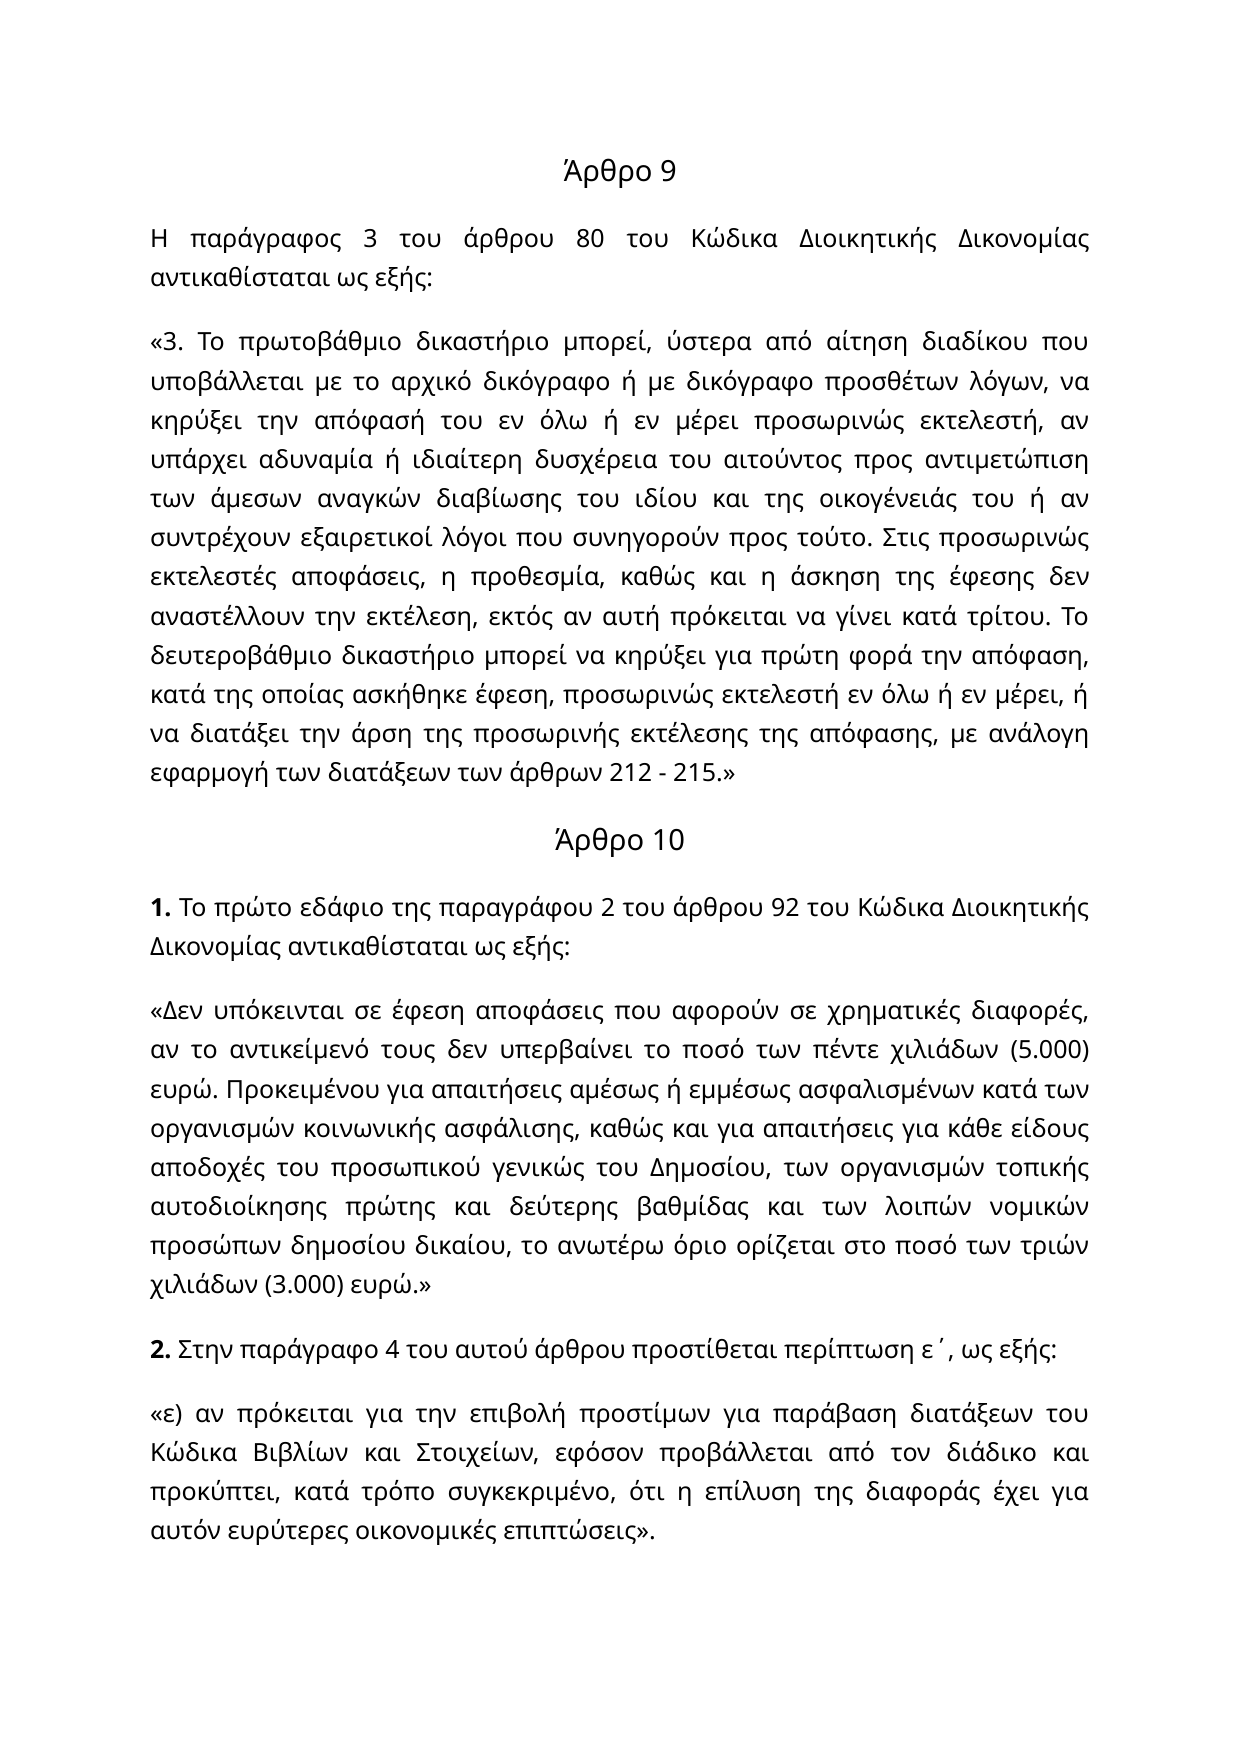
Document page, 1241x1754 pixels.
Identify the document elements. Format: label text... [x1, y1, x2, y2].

text «ε) αν πρόκειται για την επιβολή προστίμων για παράβαση διατάξεων του Κώδικα Βιβλίων και Στοιχείων, εφόσον προβάλλεται από τον διάδικο και προκύπτει, κατά τρόπο συγκεκριμένο, ότι η επίλυση της διαφοράς έχει για αυτόν ευρύτερες οικονομικές επιπτώσεις». [150, 1395, 1090, 1547]
text «Δεν υπόκεινται σε έφεση αποφάσεις που αφορούν σε χρηματικές διαφορές, αν το αντικείμενό τους δεν υπερβαίνει το ποσό των πέντε χιλιάδων (5.000) ευρώ. Προκειμένου για απαιτήσεις αμέσως ή εμμέσως ασφαλισμένων κατά των οργανισμών κοινωνικής ασφάλισης, καθώς και για απαιτήσεις για κάθε είδους αποδοχές του προσωπικού γενικώς του Δημοσίου, των οργανισμών τοπικής αυτοδιοίκησης πρώτης και δεύτερης βαθμίδας και των λοιπών νομικών προσώπων δημοσίου δικαίου, το ανωτέρω όριο ορίζεται στο ποσό των τριών χιλιάδων (3.000) ευρώ.» [150, 993, 1090, 1301]
text «3. Το πρωτοβάθμιο δικαστήριο μπορεί, ύστερα από αίτηση διαδίκου που υποβάλλεται με το αρχικό δικόγραφο ή με δικόγραφο προσθέτων λόγων, να κηρύξει την απόφασή του εν όλω ή εν μέρει προσωρινώς εκτελεστή, αν υπάρχει αδυναμία ή ιδιαίτερη δυσχέρεια του αιτούντος προς αντιμετώπιση των άμεσων αναγκών διαβίωσης του ιδίου και της οικογένειάς του ή αν συντρέχουν εξαιρετικοί λόγοι που συνηγορούν προς τούτο. Στις προσωρινώς εκτελεστές αποφάσεις, η προθεσμία, καθώς και η άσκηση της έφεσης δεν αναστέλλουν την εκτέλεση, εκτός αν αυτή πρόκειται να γίνει κατά τρίτου. Το δευτεροβάθμιο δικαστήριο μπορεί να κηρύξει για πρώτη φορά την απόφαση, κατά της οποίας ασκήθηκε έφεση, προσωρινώς εκτελεστή εν όλω ή εν μέρει, ή να διατάξει την άρση της προσωρινής εκτέλεσης της απόφασης, με ανάλογη εφαρμογή των διατάξεων των άρθρων 212 - 215.» [150, 324, 1090, 789]
subtitle Άρθρο 10 [150, 819, 1090, 859]
text 1. Το πρώτο εδάφιο της παραγράφου 2 του άρθρου 92 του Κώδικα Διοικητικής Δικονομίας αντικαθίσταται ως εξής: [150, 889, 1090, 963]
text Η παράγραφος 3 του άρθρου 80 του Κώδικα Διοικητικής Δικονομίας αντικαθίσταται ως εξής: [150, 221, 1090, 294]
subtitle Άρθρο 9 [150, 150, 1090, 190]
text 2. Στην παράγραφο 4 του αυτού άρθρου προστίθεται περίπτωση ε΄, ως εξής: [150, 1331, 1090, 1365]
